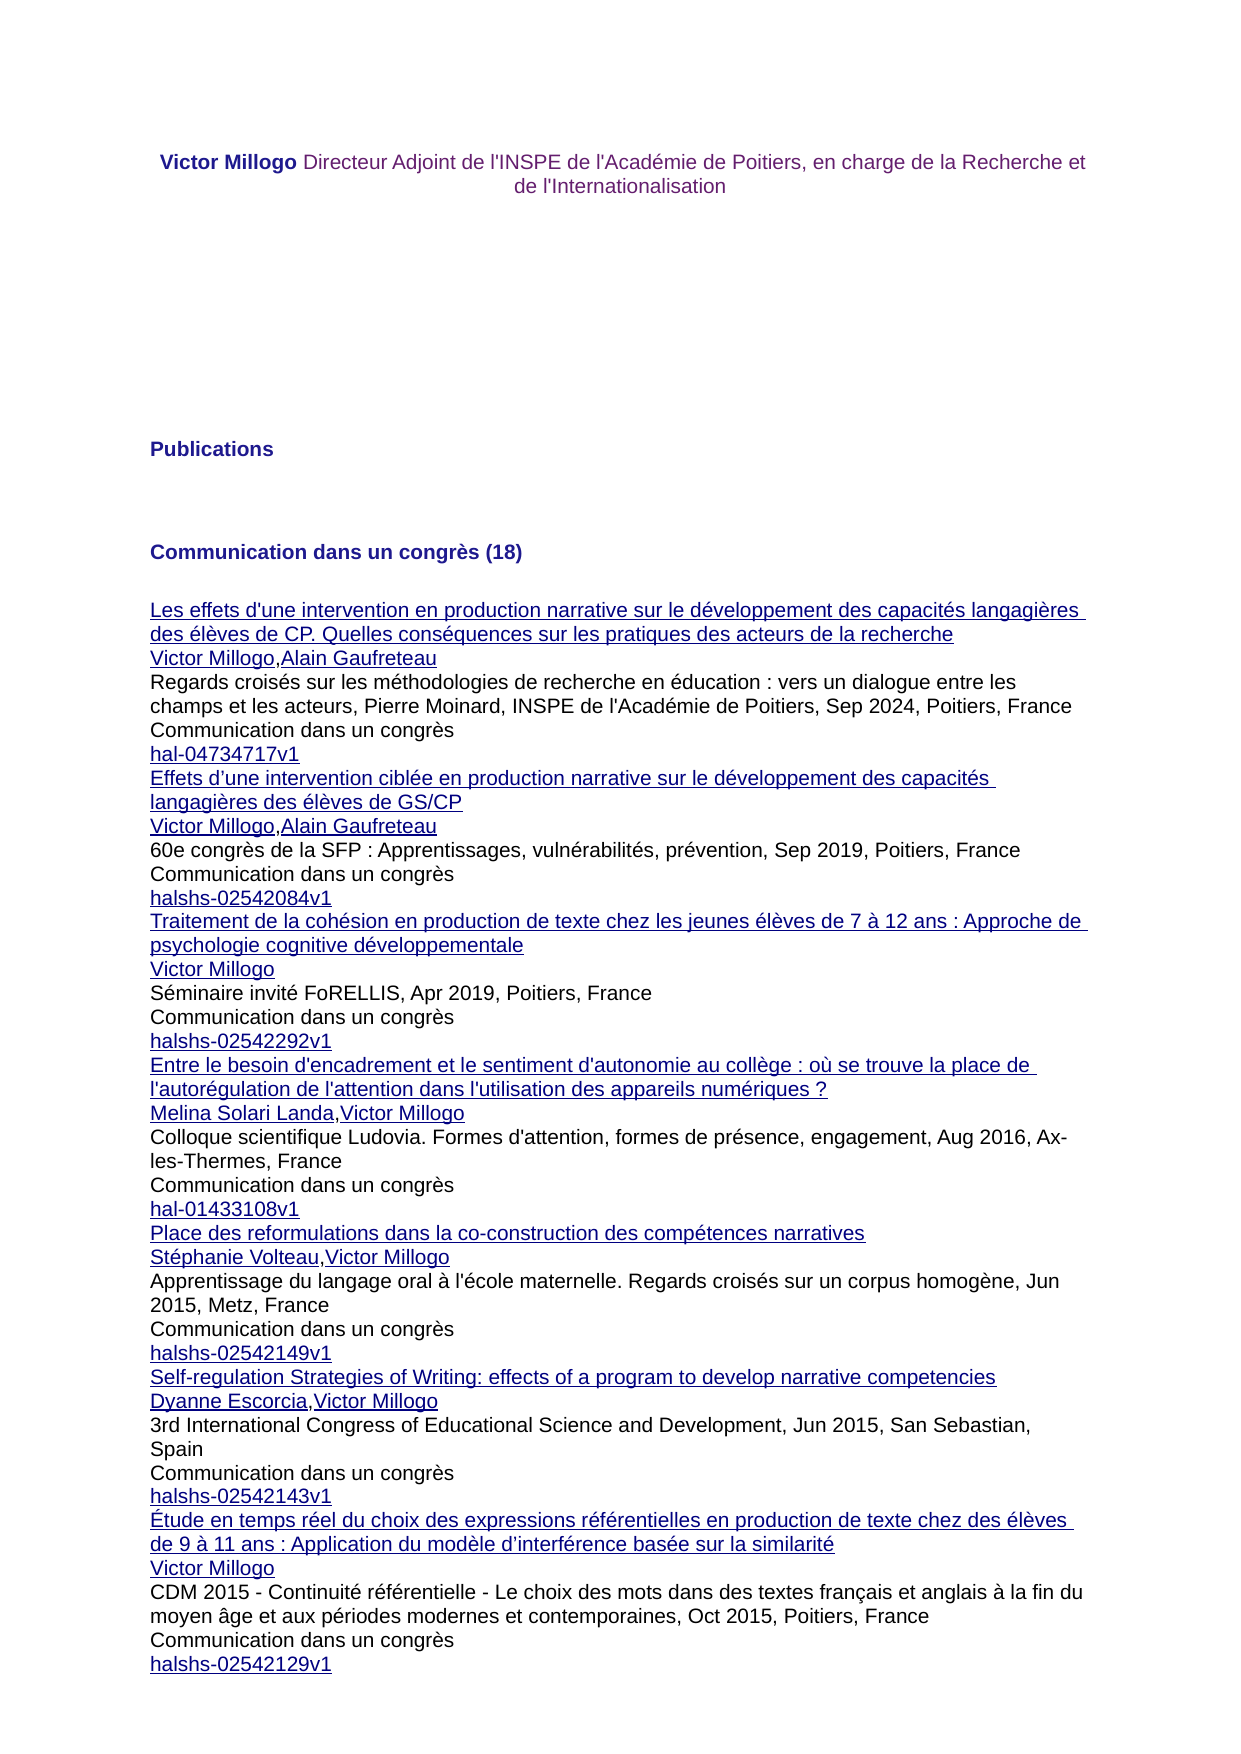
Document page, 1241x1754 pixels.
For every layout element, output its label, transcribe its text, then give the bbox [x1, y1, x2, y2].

table_cell Effets d’une intervention ciblée en production narrative sur le développement des capacités langagières des élèves de GS/CP Victor Millogo,Alain Gaufreteau 60e congrès de la SFP : Apprentissages, vulnérabilités, prévention, Sep 2019, Poitiers, France Communication dans un congrès halshs-02542084v1 [150, 766, 1090, 909]
table_cell Place des reformulations dans la co-construction des compétences narratives Stéphanie Volteau,Victor Millogo Apprentissage du langage oral à l'école maternelle. Regards croisés sur un corpus homogène, Jun 2015, Metz, France Communication dans un congrès halshs-02542149v1 [150, 1221, 1090, 1364]
subtitle Victor Millogo Directeur Adjoint de l'INSPE de l'Académie de Poitiers, en charge de la Recherche et de l'Internationalisation [150, 150, 1090, 198]
table_cell Étude en temps réel du choix des expressions référentielles en production de texte chez des élèves de 9 à 11 ans : Application du modèle d’interférence basée sur la similarité Victor Millogo CDM 2015 - Continuité référentielle - Le choix des mots dans des textes français et anglais à la fin du moyen âge et aux périodes modernes et contemporaines, Oct 2015, Poitiers, France Communication dans un congrès halshs-02542129v1 [150, 1508, 1090, 1676]
table_cell Traitement de la cohésion en production de texte chez les jeunes élèves de 7 à 12 ans : Approche de psychologie cognitive développementale Victor Millogo Séminaire invité FoRELLIS, Apr 2019, Poitiers, France Communication dans un congrès halshs-02542292v1 [150, 909, 1090, 1053]
table_cell Entre le besoin d'encadrement et le sentiment d'autonomie au collège : où se trouve la place de l'autorégulation de l'attention dans l'utilisation des appareils numériques ? Melina Solari Landa,Victor Millogo Colloque scientifique Ludovia. Formes d'attention, formes de présence, engagement, Aug 2016, Ax-les-Thermes, France Communication dans un congrès hal-01433108v1 [150, 1053, 1090, 1221]
table_cell Self-regulation Strategies of Writing: effects of a program to develop narrative competencies Dyanne Escorcia,Victor Millogo 3rd International Congress of Educational Science and Development, Jun 2015, San Sebastian, Spain Communication dans un congrès halshs-02542143v1 [150, 1365, 1090, 1508]
subtitle Communication dans un congrès (18) [150, 539, 1090, 563]
table_header Les effets d'une intervention en production narrative sur le développement des capacités langagières des élèves de CP. Quelles conséquences sur les pratiques des acteurs de la recherche Victor Millogo,Alain Gaufreteau Regards croisés sur les méthodologies de recherche en éducation : vers un dialogue entre les champs et les acteurs, Pierre Moinard, INSPE de l'Académie de Poitiers, Sep 2024, Poitiers, France Communication dans un congrès hal-04734717v1 [150, 598, 1090, 766]
subtitle Publications [150, 436, 1090, 460]
